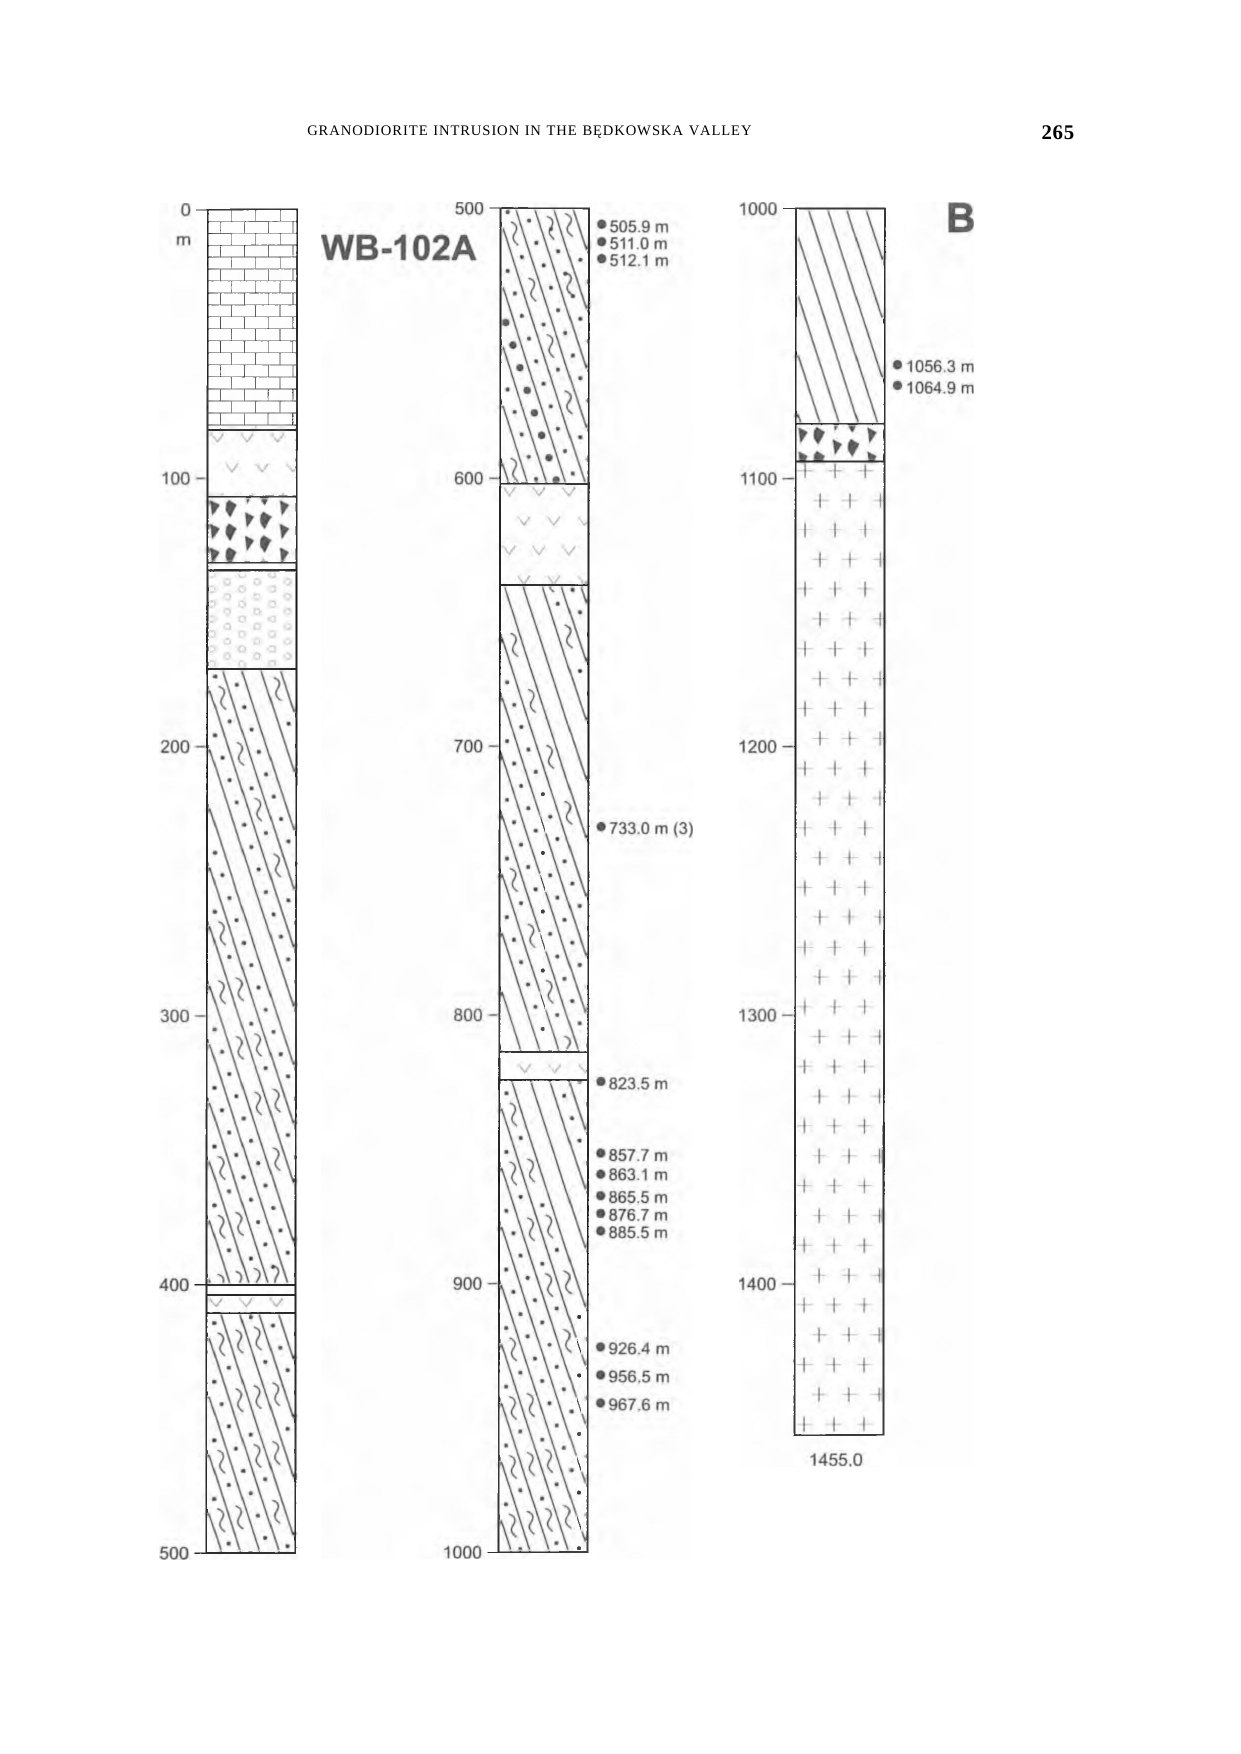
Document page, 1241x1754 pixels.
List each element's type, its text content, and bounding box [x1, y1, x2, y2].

picture [321, 202, 693, 1559]
picture [159, 203, 298, 1560]
picture [739, 202, 974, 1467]
text 265 [1041, 123, 1074, 144]
text GRANODIORITE INTRUSION IN THE BĘDKOWSKA VALLEY [307, 124, 752, 138]
